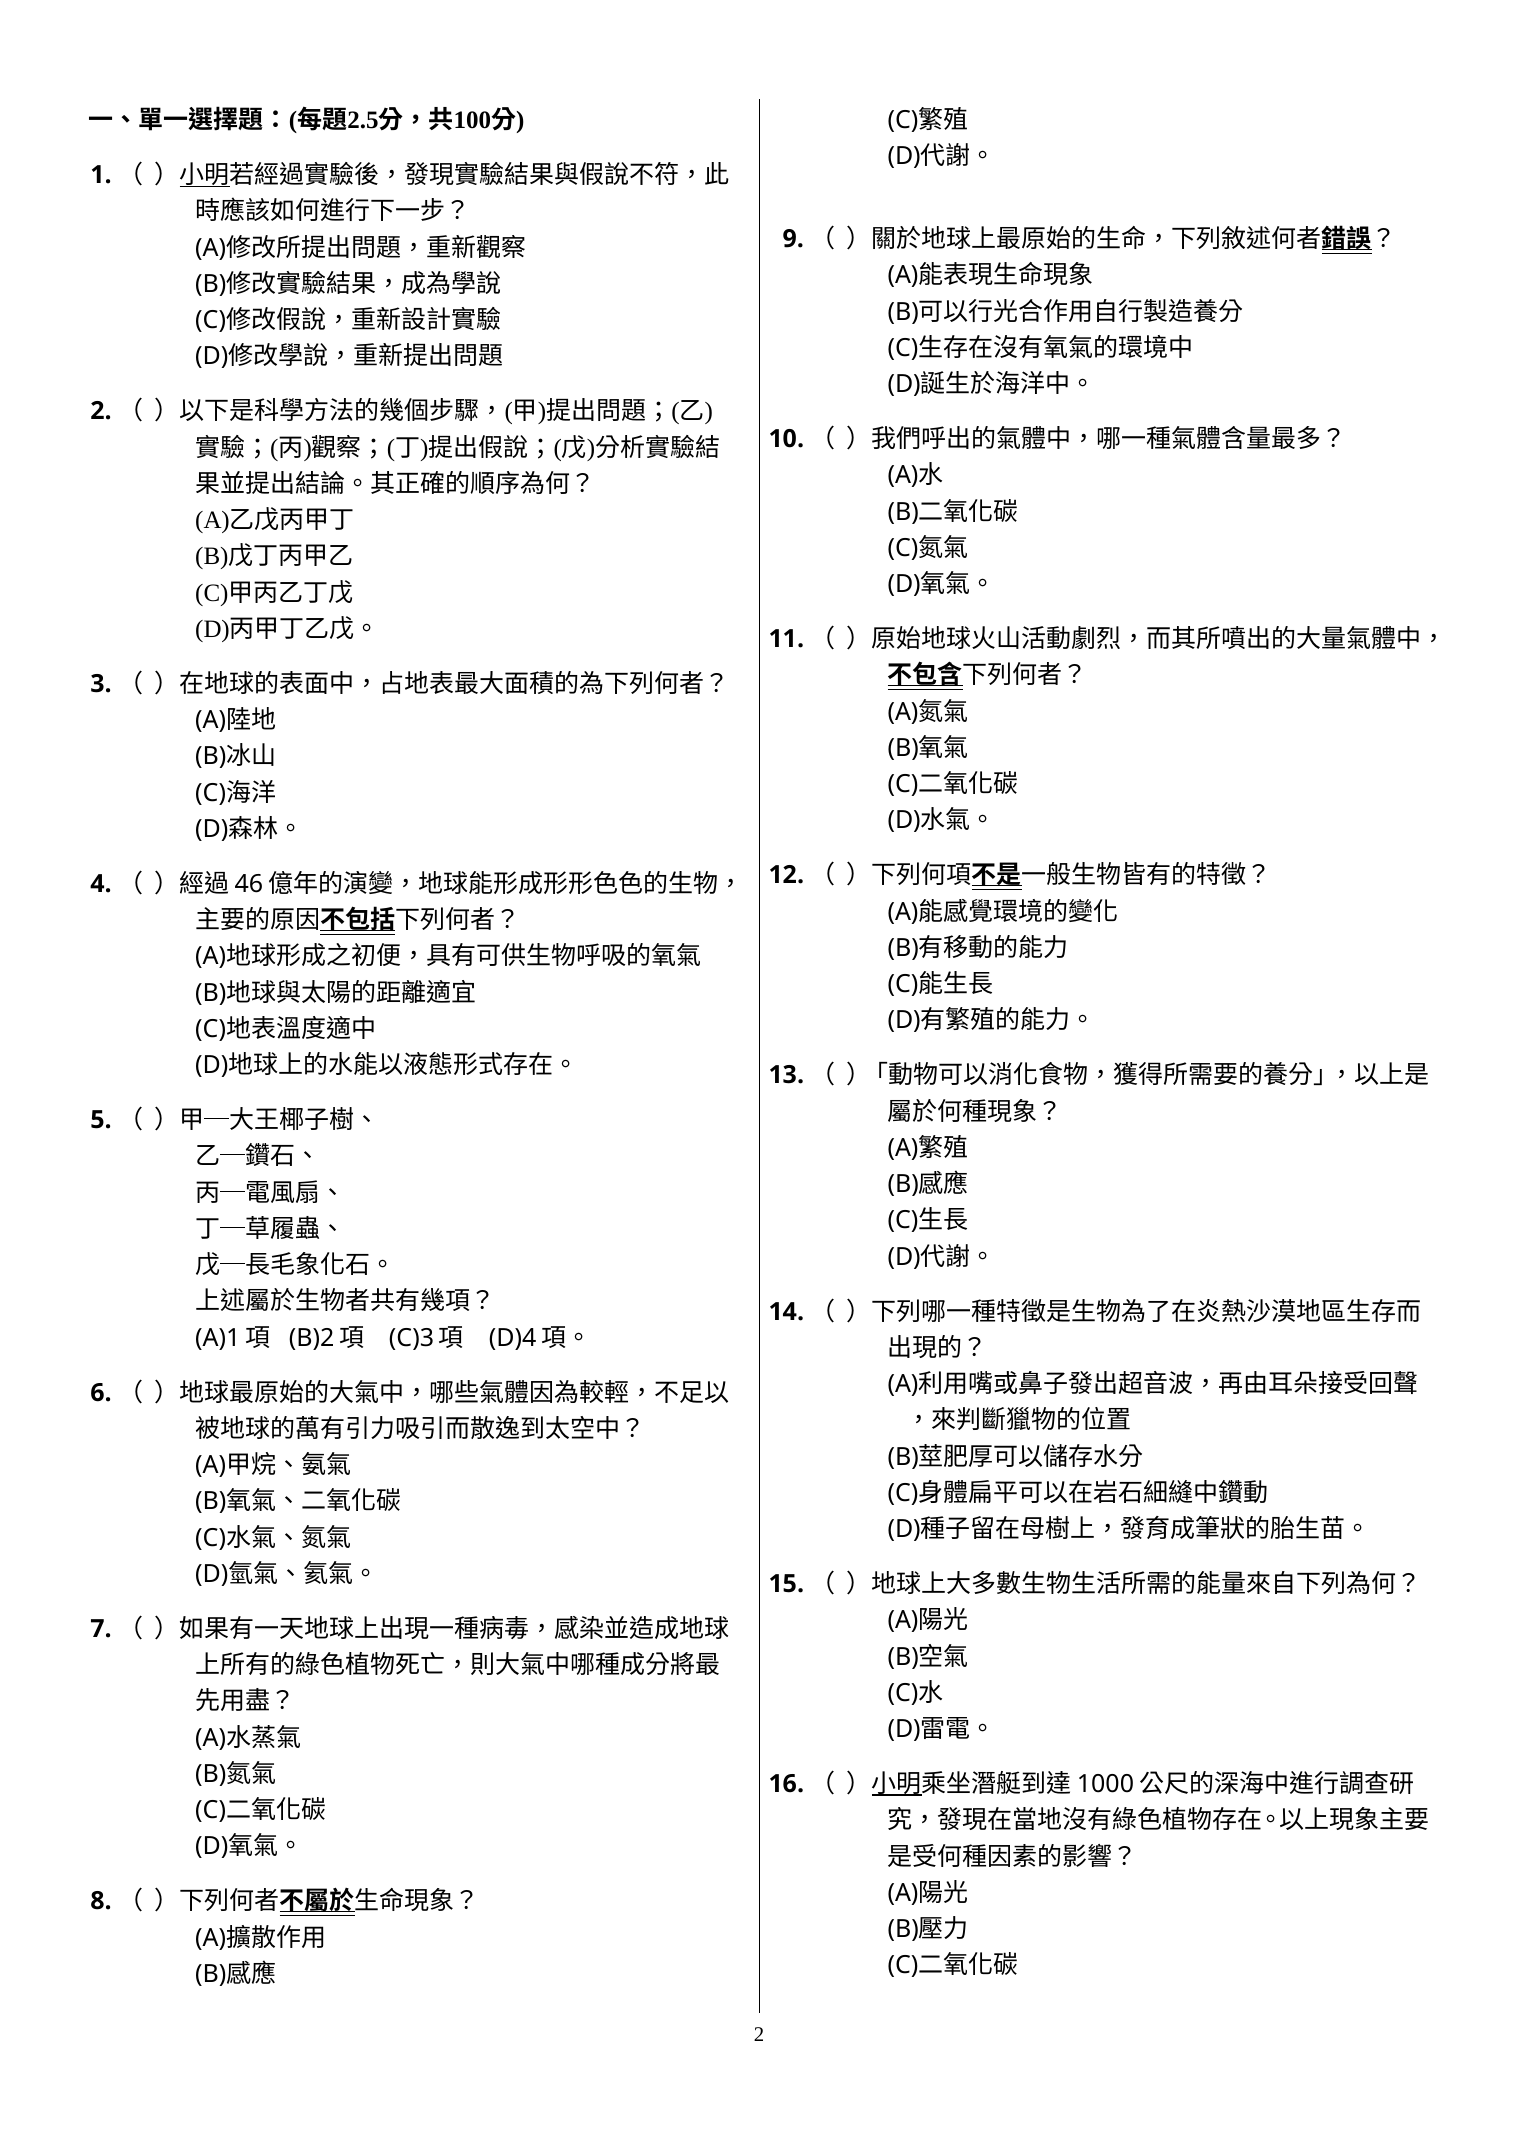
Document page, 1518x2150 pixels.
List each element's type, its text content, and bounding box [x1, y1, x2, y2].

list （ ）原始地球火山活動劇烈，而其所噴出的大量氣體中，不包含下列何者？ (A)氮氣 (B)氧氣 (C)二氧化碳 (D)水氣。 [810, 618, 1429, 836]
list （ ）我們呼出的氣體中，哪一種氣體含量最多？ (A)水 (B)二氧化碳 (C)氮氣 (D)氧氣。 [810, 418, 1429, 600]
list （ ）地球最原始的大氣中，哪些氣體因為較輕，不足以被地球的萬有引力吸引而散逸到太空中？ (A)甲烷、氨氣 (B)氧氣、二氧化碳 (C)水氣、氮氣 (D)氫氣、氦氣。 [118, 1372, 737, 1589]
list （ ）經過46億年的演變，地球能形成形形色色的生物，主要的原因不包括下列何者？ (A)地球形成之初便，具有可供生物呼吸的氧氣 (B)地球與太陽的距離適宜 (C)地表溫度適中 (D)地球上的水能以液態形式存在。 [118, 863, 737, 1081]
list （ ）下列哪一種特徵是生物為了在炎熱沙漠地區生存而出現的？ (A)利用嘴或鼻子發出超音波，再由耳朵接受回聲 ，來判斷獵物的位置 (B)莖肥厚可以儲存水分 (C)身體扁平可以在岩石細縫中鑽動 (D)種子留在母樹上，發育成筆狀的胎生苗。 [810, 1291, 1429, 1545]
list （ ）下列何項不是一般生物皆有的特徵？ (A)能感覺環境的變化 (B)有移動的能力 (C)能生長 (D)有繁殖的能力。 [810, 855, 1429, 1036]
list （ ）以下是科學方法的幾個步驟，(甲)提出問題；(乙)實驗；(丙)觀察；(丁)提出假說；(戊)分析實驗結果並提出結論。其正確的順序為何？ (A)乙戊丙甲丁 (B)戊丁丙甲乙 (C)甲丙乙丁戊 (D)丙甲丁乙戊。 [118, 391, 737, 644]
list （ ）在地球的表面中，占地表最大面積的為下列何者？ (A)陸地 (B)冰山 (C)海洋 (D)森林。 [118, 663, 737, 844]
list （ ）關於地球上最原始的生命，下列敘述何者錯誤？ (A)能表現生命現象 (B)可以行光合作用自行製造養分 (C)生存在沒有氧氣的環境中 (D)誕生於海洋中。 [810, 218, 1429, 400]
list (C)繁殖 (D)代謝。 [810, 99, 1429, 200]
list （ ）甲─大王椰子樹、 乙─鑽石、 丙─電風扇、 丁─草履蟲、 戊─長毛象化石。 上述屬於生物者共有幾項？ (A)1項 (B)2項 (C)3項 (D)4項。 [118, 1099, 737, 1353]
list （ ）地球上大多數生物生活所需的能量來自下列為何？ (A)陽光 (B)空氣 (C)水 (D)雷電。 [810, 1563, 1429, 1745]
list （ ）下列何者不屬於生命現象？ (A)擴散作用 (B)感應 [118, 1881, 737, 1989]
list （ ）「動物可以消化食物，獲得所需要的養分」，以上是屬於何種現象？ (A)繁殖 (B)感應 (C)生長 (D)代謝。 [810, 1055, 1429, 1272]
text 一、單一選擇題：(每題2.5分，共100分) [89, 99, 737, 136]
list （ ）如果有一天地球上出現一種病毒，感染並造成地球上所有的綠色植物死亡，則大氣中哪種成分將最先用盡？ (A)水蒸氣 (B)氮氣 (C)二氧化碳 (D)氧氣。 [118, 1608, 737, 1862]
list （ ）小明乘坐潛艇到達1000公尺的深海中進行調查研究，發現在當地沒有綠色植物存在。以上現象主要是受何種因素的影響？ (A)陽光 (B)壓力 (C)二氧化碳 [810, 1763, 1429, 1981]
list （ ）小明若經過實驗後，發現實驗結果與假說不符，此時應該如何進行下一步？ (A)修改所提出問題，重新觀察 (B)修改實驗結果，成為學說 (C)修改假說，重新設計實驗 (D)修改學說，重新提出問題 [118, 154, 737, 372]
